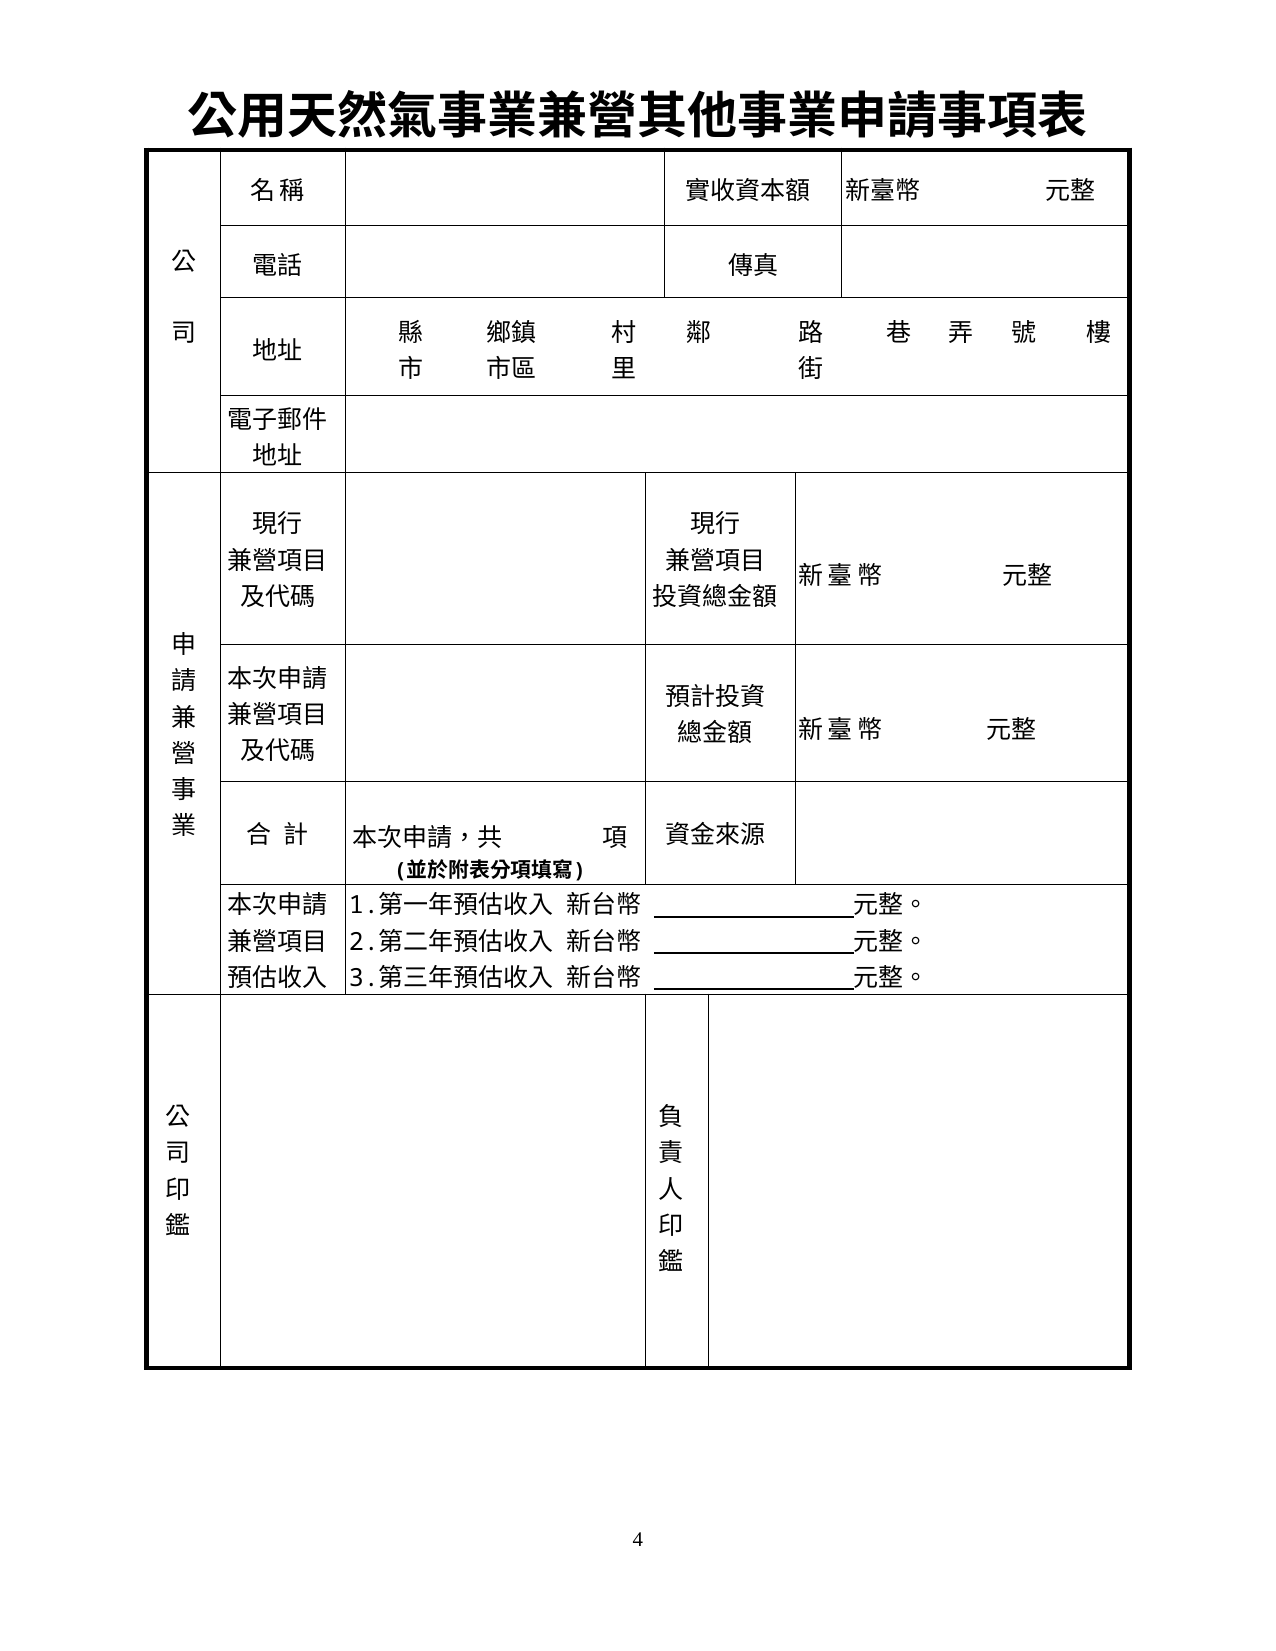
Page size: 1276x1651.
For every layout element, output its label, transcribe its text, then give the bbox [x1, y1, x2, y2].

table_cell [346, 226, 664, 297]
table_cell [346, 645, 645, 781]
table_cell 現行 兼營項目 投資總金額 [646, 473, 795, 643]
table_cell [346, 396, 1127, 472]
table_cell [221, 995, 645, 1366]
table_header 名稱 [221, 152, 345, 225]
table_cell 傳真 [665, 226, 841, 297]
table_cell 公 司 印 鑑 [149, 995, 220, 1366]
table_cell [796, 782, 1127, 884]
table_cell 本次申請 兼營項目及代碼 [221, 645, 345, 781]
table_cell 申 請 兼 營 事 業 [149, 473, 220, 993]
table_cell 資金來源 [646, 782, 795, 884]
table_cell 新臺幣 元整 [796, 473, 1127, 643]
table_header [346, 152, 664, 225]
table_cell 電話 [221, 226, 345, 297]
table_cell 縣 鄉鎮 村 鄰 路 巷 弄 號 樓 市 市區 里 街 [346, 298, 1127, 395]
table_header 實收資本額 [665, 152, 841, 225]
table_cell 地址 [221, 298, 345, 395]
table_cell 新臺幣 元整 [796, 645, 1127, 781]
table_cell 合 計 [221, 782, 345, 884]
table_cell 本次申請兼營項目 預估收入 [221, 885, 345, 993]
table_cell [842, 226, 1127, 297]
table_cell 電子郵件地址 [221, 396, 345, 472]
text 公用天然氣事業兼營其他事業申請事項表 [148, 75, 1127, 147]
table_cell [709, 995, 1127, 1366]
table_cell 1.第一年預估收入 新台幣 元整。 2.第二年預估收入 新台幣 元整。 3.第三年預估收入 新台幣 元整。 [346, 885, 1127, 993]
table_header 公 司 [149, 152, 220, 472]
table_cell [346, 473, 645, 643]
table_header 新臺幣 元整 [842, 152, 1127, 225]
table_cell 負責人印鑑 [646, 995, 708, 1366]
table_cell 本次申請，共 項 (並於附表分項填寫) [346, 782, 645, 884]
table_cell 預計投資 總金額 [646, 645, 795, 781]
table_cell 現行 兼營項目及代碼 [221, 473, 345, 643]
